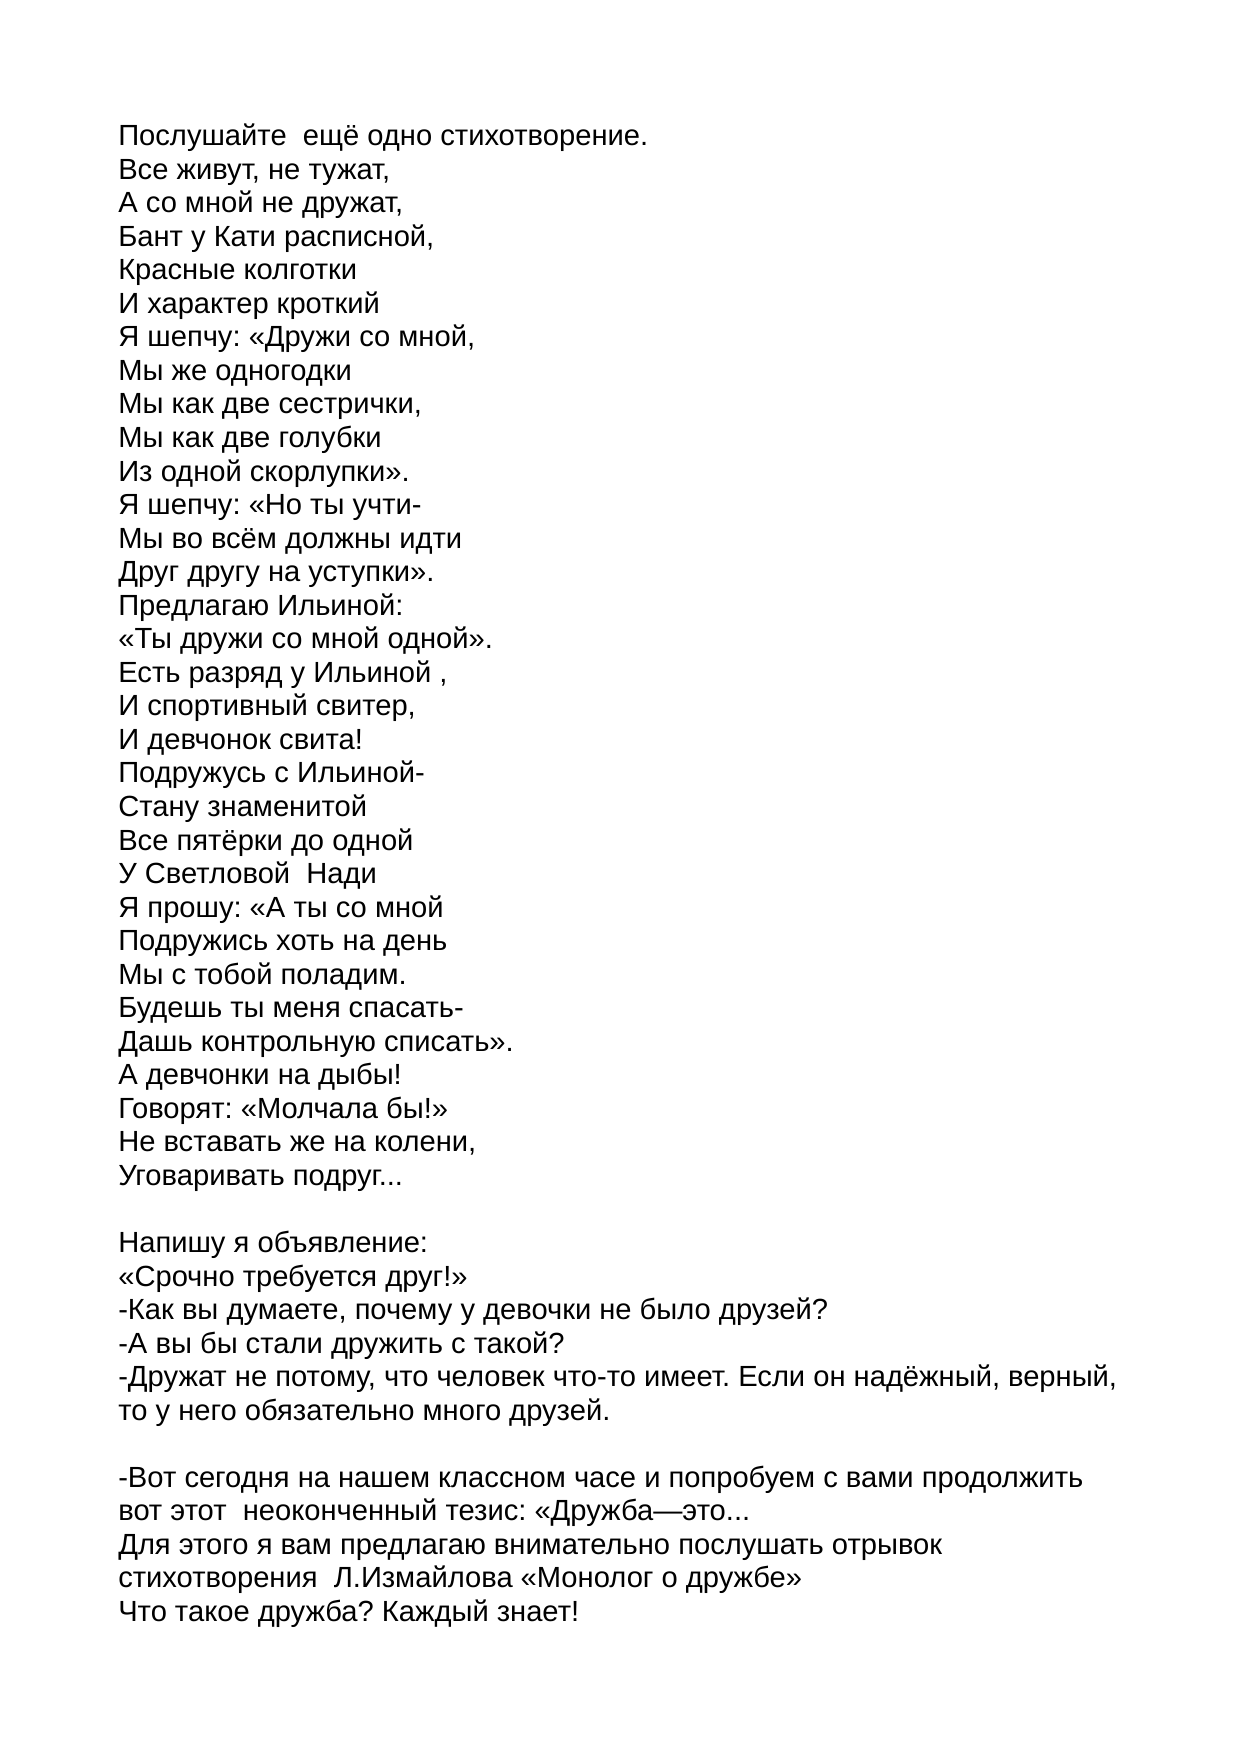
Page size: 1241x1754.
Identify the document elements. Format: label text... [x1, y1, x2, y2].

text «Срочно требуется друг!» [118, 1258, 1122, 1292]
text И характер кроткий [118, 286, 1122, 319]
text Стану знаменитой [118, 789, 1122, 822]
text Мы как две сестрички, [118, 386, 1122, 420]
text Предлагаю Ильиной: [118, 588, 1122, 621]
text Будешь ты меня спасать- [118, 990, 1122, 1024]
text Для этого я вам предлагаю внимательно послушать отрывок стихотворения Л.Измайлова «Монолог о дружбе» [118, 1527, 1122, 1594]
text Из одной скорлупки». [118, 453, 1122, 487]
text Друг другу на уступки». [118, 554, 1122, 588]
text -Как вы думаете, почему у девочки не было друзей? [118, 1292, 1122, 1326]
text Мы во всём должны идти [118, 521, 1122, 554]
text И девчонок свита! [118, 722, 1122, 755]
text Все живут, не тужат, [118, 152, 1122, 185]
text «Ты дружи со мной одной». [118, 621, 1122, 655]
text Напишу я объявление: [118, 1225, 1122, 1258]
text Подружись хоть на день [118, 923, 1122, 957]
text Есть разряд у Ильиной , [118, 655, 1122, 688]
text -Вот сегодня на нашем классном часе и попробуем с вами продолжить вот этот неоконченный тезис: «Дружба—это... [118, 1460, 1122, 1527]
text Красные колготки [118, 252, 1122, 286]
text И спортивный свитер, [118, 688, 1122, 722]
text -А вы бы стали дружить с такой? [118, 1326, 1122, 1359]
text Мы с тобой поладим. [118, 957, 1122, 990]
text Подружусь с Ильиной- [118, 755, 1122, 789]
text Я шепчу: «Но ты учти- [118, 487, 1122, 521]
text Что такое дружба? Каждый знает! [118, 1594, 1122, 1627]
text Дашь контрольную списать». [118, 1024, 1122, 1057]
text Я прошу: «А ты со мной [118, 889, 1122, 923]
text Не вставать же на колени, [118, 1124, 1122, 1158]
text Бант у Кати расписной, [118, 219, 1122, 252]
text А со мной не дружат, [118, 185, 1122, 219]
text Говорят: «Молчала бы!» [118, 1091, 1122, 1124]
text У Светловой Нади [118, 856, 1122, 889]
text Я шепчу: «Дружи со мной, [118, 319, 1122, 353]
text Все пятёрки до одной [118, 822, 1122, 856]
text -Дружат не потому, что человек что-то имеет. Если он надёжный, верный, то у него обязательно много друзей. [118, 1359, 1122, 1426]
text Послушайте ещё одно стихотворение. [118, 118, 1122, 152]
text Мы же одногодки [118, 353, 1122, 386]
text А девчонки на дыбы! [118, 1057, 1122, 1091]
text Мы как две голубки [118, 420, 1122, 453]
text Уговаривать подруг... [118, 1158, 1122, 1191]
